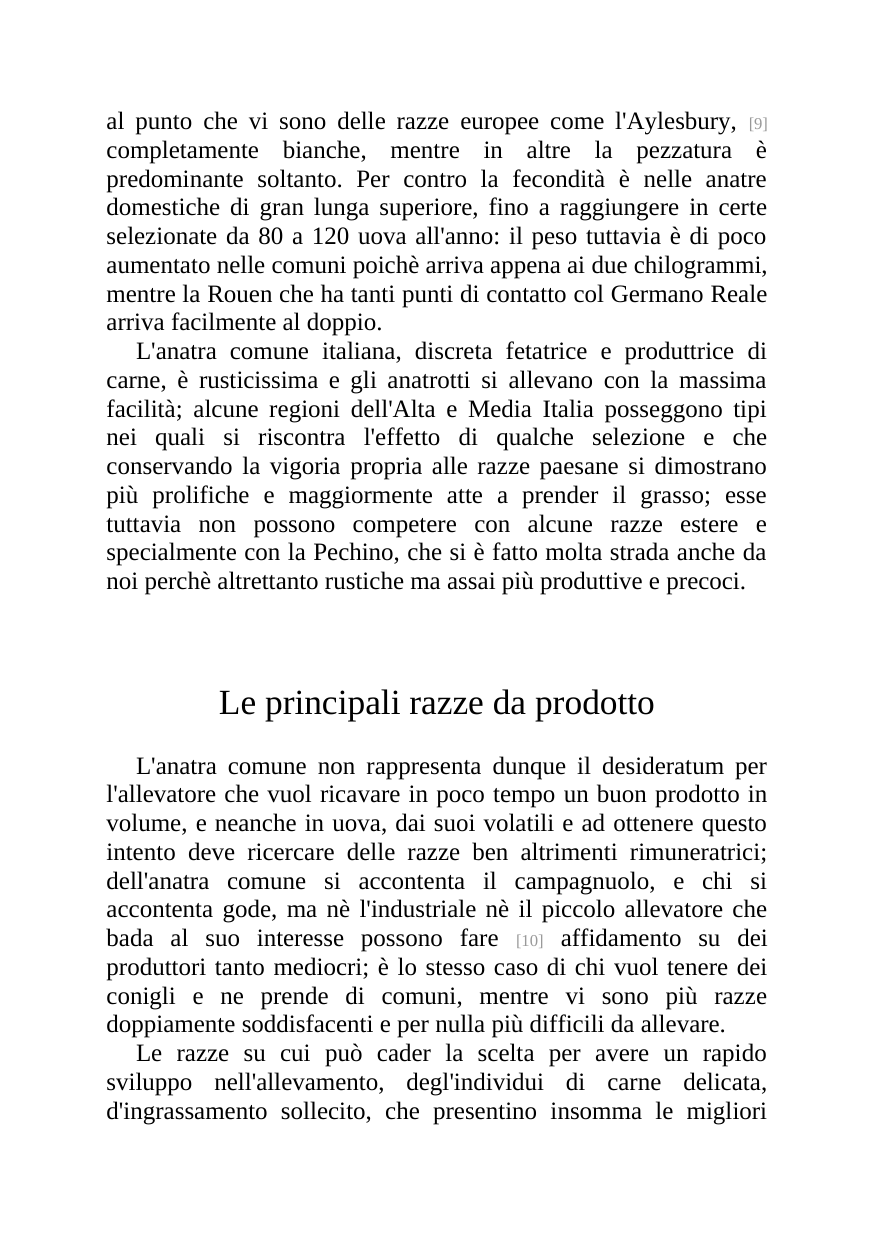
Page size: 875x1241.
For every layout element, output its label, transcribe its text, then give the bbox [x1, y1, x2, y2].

text L'anatra comune non rappresenta dunque il desideratum per l'allevatore che vuol ricavare in poco tempo un buon prodotto in volume, e neanche in uova, dai suoi volatili e ad ottenere questo intento deve ricercare delle razze ben altrimenti rimuneratrici; dell'anatra comune si accontenta il campagnuolo, e chi si accontenta gode, ma nè l'industriale nè il piccolo allevatore che bada al suo interesse possono fare [10] affidamento su dei produttori tanto mediocri; è lo stesso caso di chi vuol tenere dei conigli e ne prende di comuni, mentre vi sono più razze doppiamente soddisfacenti e per nulla più difficili da allevare. [106, 751, 768, 1038]
subtitle Le principali razze da prodotto [106, 681, 768, 722]
text L'anatra comune italiana, discreta fetatrice e produttrice di carne, è rusticissima e gli anatrotti si allevano con la massima facilità; alcune regioni dell'Alta e Media Italia posseggono tipi nei quali si riscontra l'effetto di qualche selezione e che conservando la vigoria propria alle razze paesane si dimostrano più prolifiche e maggiormente atte a prender il grasso; esse tuttavia non possono competere con alcune razze estere e specialmente con la Pechino, che si è fatto molta strada anche da noi perchè altrettanto rustiche ma assai più produttive e precoci. [106, 336, 768, 595]
text al punto che vi sono delle razze europee come l'Aylesbury, [9] completamente bianche, mentre in altre la pezzatura è predominante soltanto. Per contro la fecondità è nelle anatre domestiche di gran lunga superiore, fino a raggiungere in certe selezionate da 80 a 120 uova all'anno: il peso tuttavia è di poco aumentato nelle comuni poichè arriva appena ai due chilogrammi, mentre la Rouen che ha tanti punti di contatto col Germano Reale arriva facilmente al doppio. [106, 106, 768, 336]
text Le razze su cui può cader la scelta per avere un rapido sviluppo nell'allevamento, degl'individui di carne delicata, d'ingrassamento sollecito, che presentino insomma le migliori [106, 1038, 768, 1124]
